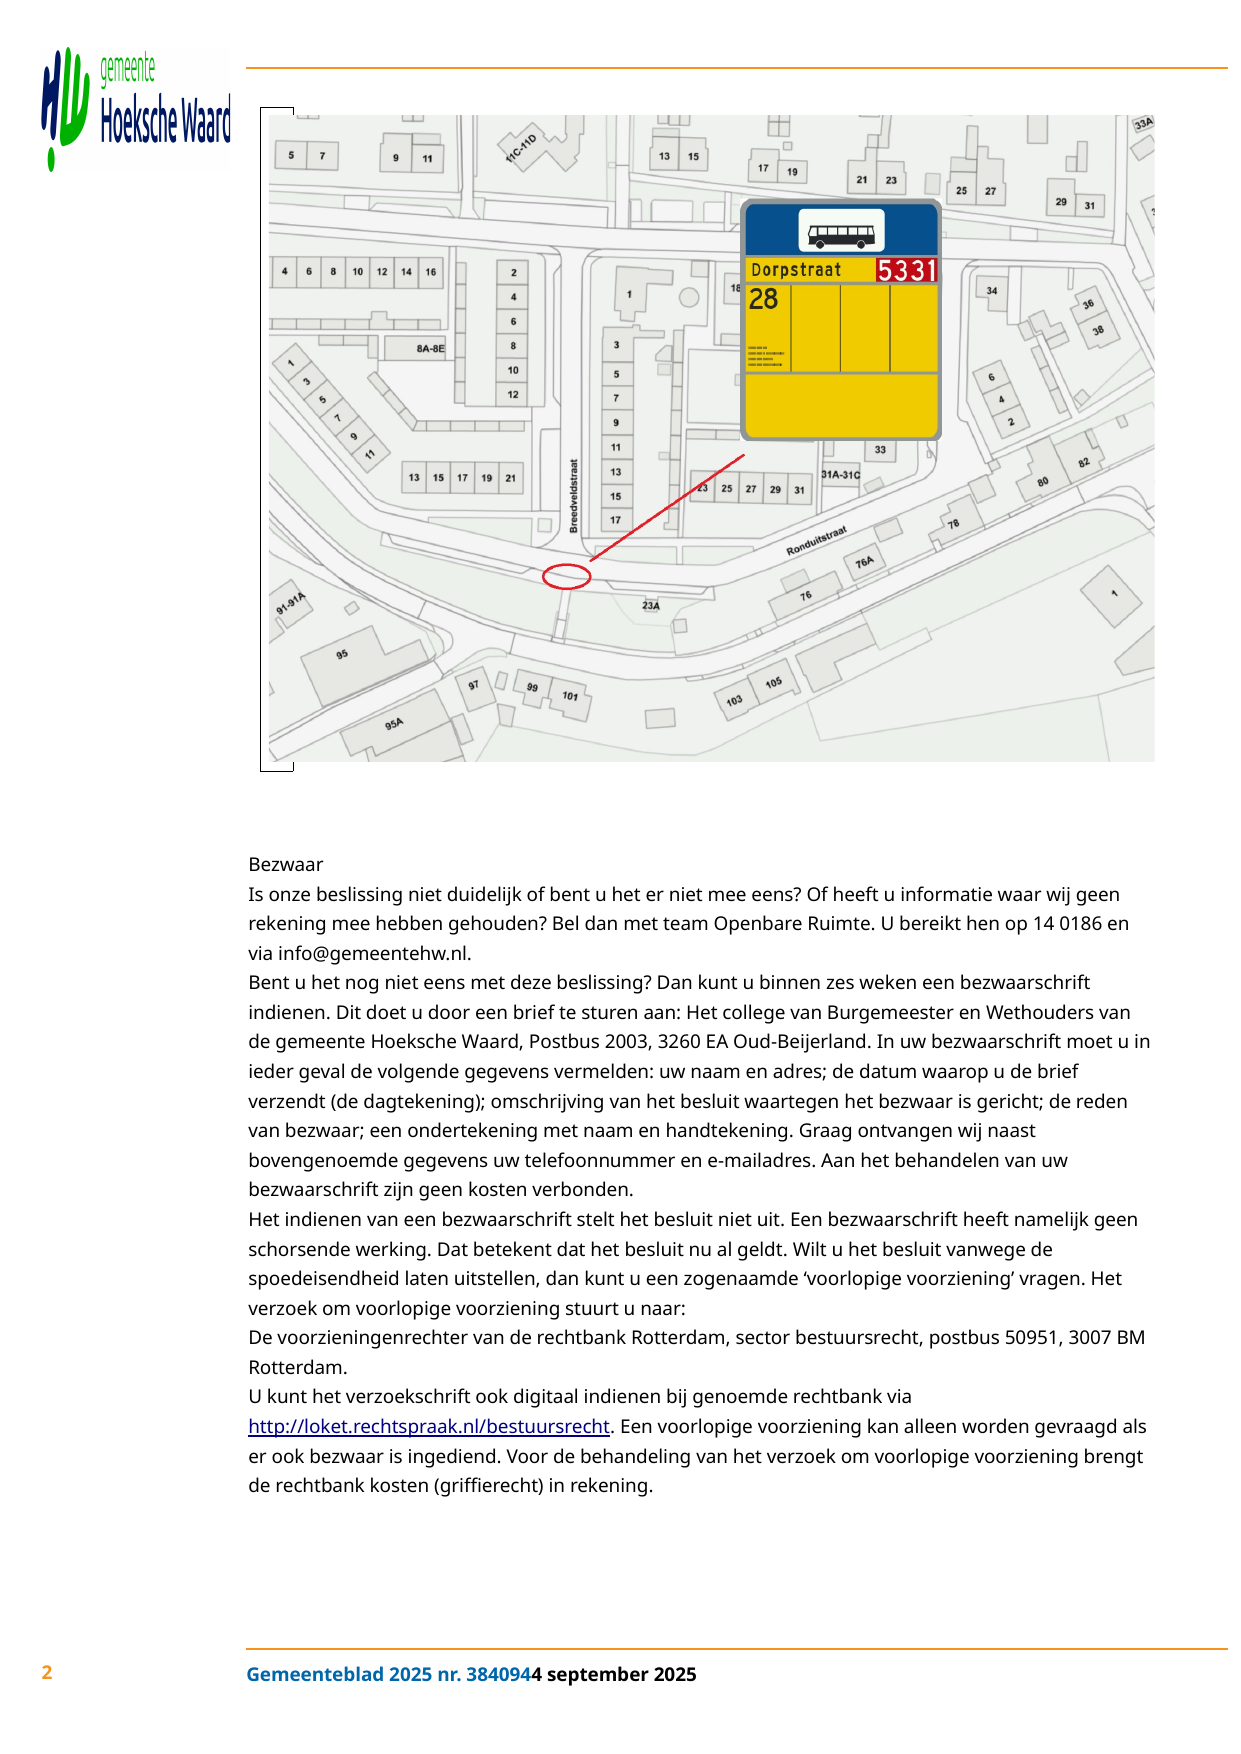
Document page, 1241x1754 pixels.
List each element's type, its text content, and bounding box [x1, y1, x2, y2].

text Bent u het nog niet eens met deze beslissing? Dan kunt u binnen zes weken een bezwaarschrift indienen. Dit doet u door een brief te sturen aan: Het college van Burgemeester en Wethouders van de gemeente Hoeksche Waard, Postbus 2003, 3260 EA Oud-Beijerland. In uw bezwaarschrift moet u in ieder geval de volgende gegevens vermelden: uw naam en adres; de datum waarop u de brief verzendt (de dagtekening); omschrijving van het besluit waartegen het bezwaar is gericht; de reden van bezwaar; een ondertekening met naam en handtekening. Graag ontvangen wij naast bovengenoemde gegevens uw telefoonnummer en e-mailadres. Aan het behandelen van uw bezwaarschrift zijn geen kosten verbonden. [248, 969, 1152, 1202]
picture [268, 115, 1155, 762]
text Bezwaar [248, 851, 1152, 877]
text De voorzieningenrechter van de rechtbank Rotterdam, sector bestuursrecht, postbus 50951, 3007 BM Rotterdam. [248, 1324, 1152, 1380]
text U kunt het verzoekschrift ook digitaal indienen bij genoemde rechtbank via http://loket.rechtspraak.nl/bestuursrecht. Een voorlopige voorziening kan alleen worden gevraagd als er ook bezwaar is ingediend. Voor de behandeling van het verzoek om voorlopige voorziening brengt de rechtbank kosten (griffierecht) in rekening. [248, 1384, 1152, 1498]
text Is onze beslissing niet duidelijk of bent u het er niet mee eens? Of heeft u informatie waar wij geen rekening mee hebben gehouden? Bel dan met team Openbare Ruimte. U bereikt hen op 14 0186 en via info@gemeentehw.nl. [248, 881, 1152, 966]
picture [41, 47, 231, 172]
text Het indienen van een bezwaarschrift stelt het besluit niet uit. Een bezwaarschrift heeft namelijk geen schorsende werking. Dat betekent dat het besluit nu al geldt. Wilt u het besluit vanwege de spoedeisendheid laten uitstellen, dan kunt u een zogenaamde ‘voorlopige voorziening’ vragen. Het verzoek om voorlopige voorziening stuurt u naar: [248, 1206, 1152, 1321]
